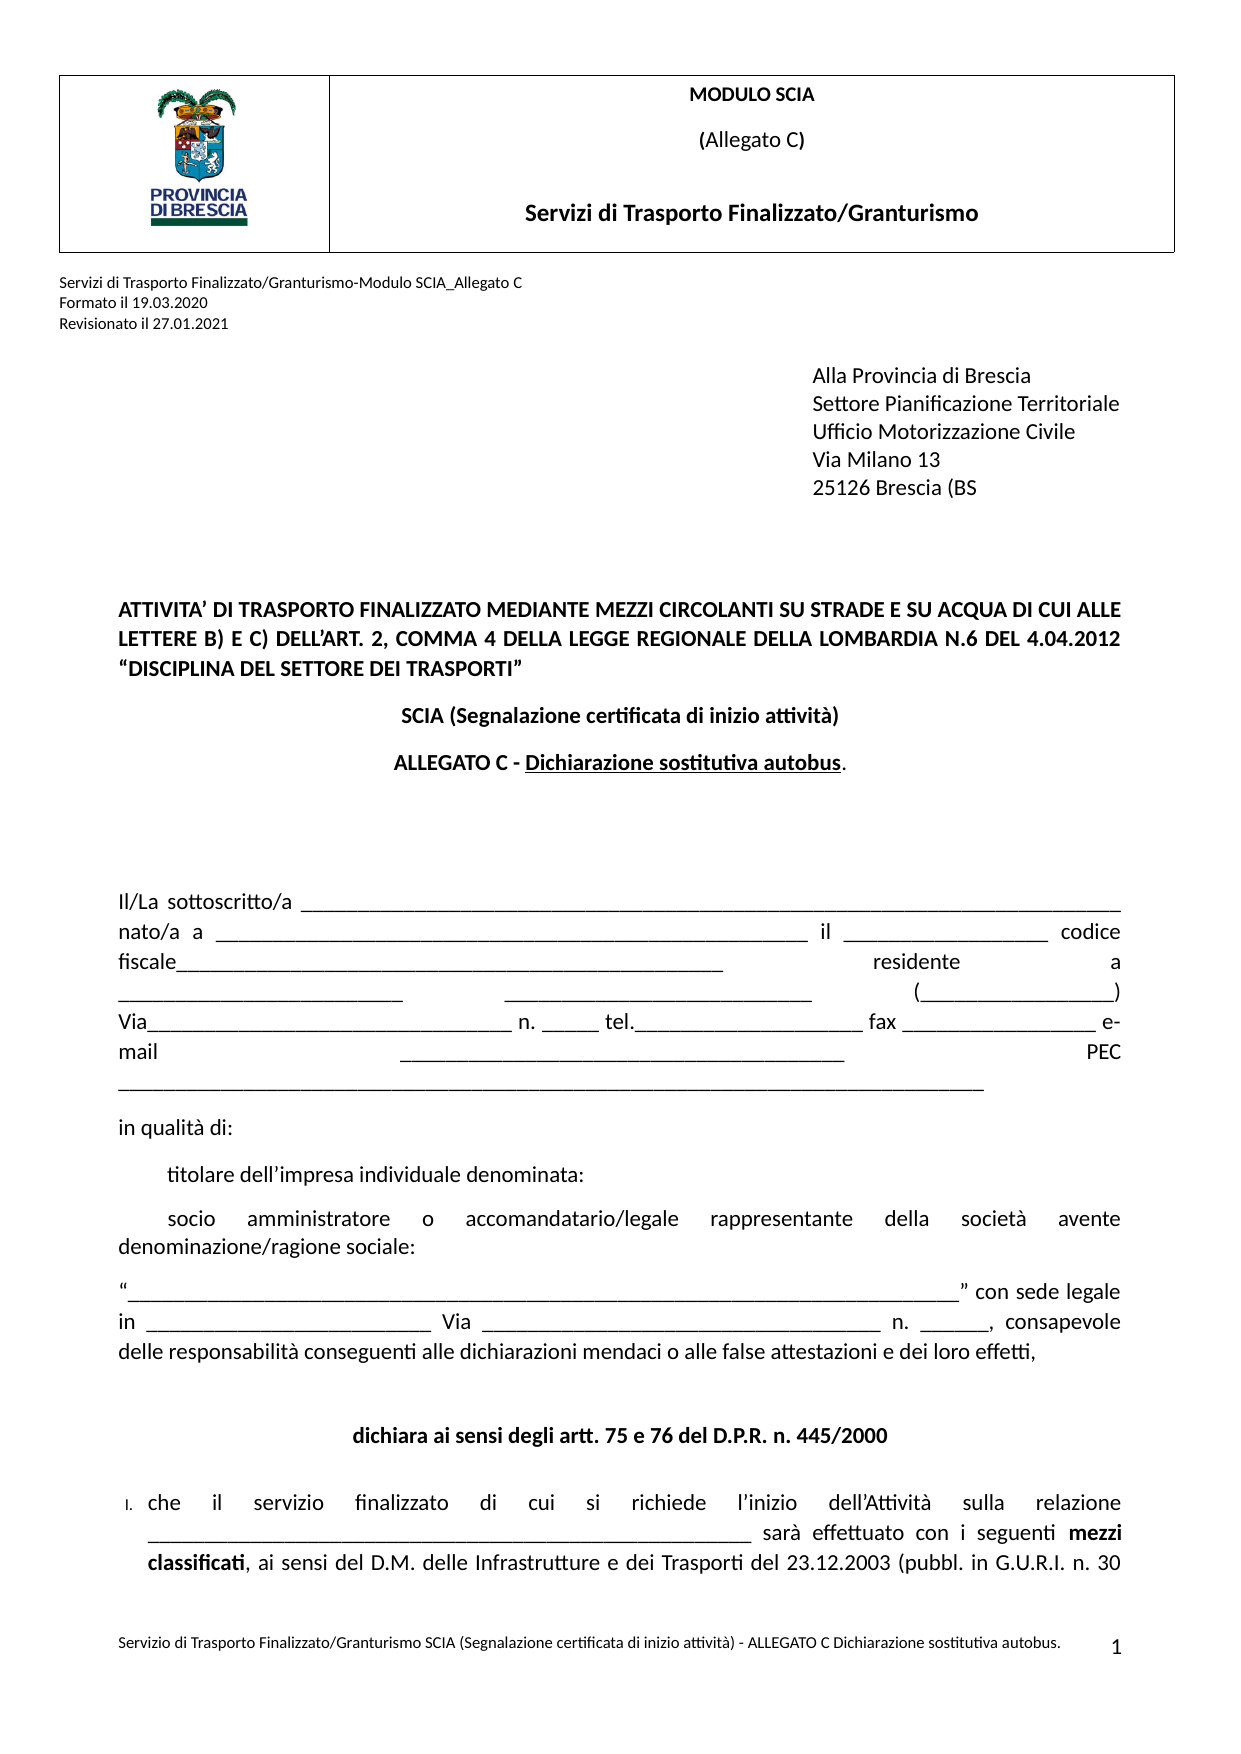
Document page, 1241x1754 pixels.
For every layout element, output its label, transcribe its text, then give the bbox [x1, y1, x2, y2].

text Via Milano 13 [812, 446, 1122, 473]
text “_________________________________________________________________________” con sede legale in _________________________ Via ___________________________________ n. ______, consapevole delle responsabilità conseguenti alle dichiarazioni mendaci o alle false attestazioni e dei loro effetti, [118, 1277, 1122, 1365]
text Formato il 19.03.2020 [59, 293, 1122, 313]
text Servizi di Trasporto Finalizzato/Granturismo-Modulo SCIA_Allegato C [59, 272, 1122, 293]
text SCIA (Segnalazione certificata di inizio attività) [118, 701, 1122, 729]
text Il/La sottoscritto/a ________________________________________________________________________ nato/a a ____________________________________________________ il __________________ codice fiscale________________________________________________ residente a _________________________ ___________________________ (_________________) Via________________________________ n. _____ tel.____________________ fax _________________ e-mail _______________________________________ PEC ____________________________________________________________________________ [118, 887, 1122, 1095]
text in qualità di: [118, 1113, 1122, 1141]
text 25126 Brescia (BS [738, 473, 1122, 502]
text Revisionato il 27.01.2021 [59, 313, 1122, 333]
text  socio amministratore o accomandatario/legale rappresentante della società avente denominazione/ragione sociale: [118, 1204, 1122, 1261]
text  titolare dell’impresa individuale denominata: [118, 1160, 1122, 1188]
text ALLEGATO C - Dichiarazione sostitutiva autobus. [118, 748, 1122, 776]
text Settore Pianificazione Territoriale [812, 389, 1122, 417]
text dichiara ai sensi degli artt. 75 e 76 del D.P.R. n. 445/2000 [118, 1421, 1122, 1449]
list che il servizio finalizzato di cui si richiede l’inizio dell’Attività sulla relazione _____________________________________________________ sarà effettuato con i seguenti mezzi classificati, ai sensi del D.M. delle Infrastrutture e dei Trasporti del 23.12.2003 (pubbl. in G.U.R.I. n. 30 [133, 1488, 1122, 1576]
table_header [60, 76, 329, 252]
text Ufficio Motorizzazione Civile [812, 417, 1122, 446]
table_header MODULO SCIA (Allegato C) Servizi di Trasporto Finalizzato/Granturismo [330, 76, 1174, 252]
text Alla Provincia di Brescia [738, 361, 1122, 389]
text ATTIVITA’ DI TRASPORTO FINALIZZATO MEDIANTE MEZZI CIRCOLANTI SU STRADE E SU ACQUA DI CUI ALLE LETTERE B) E C) DELL’ART. 2, COMMA 4 DELLA LEGGE REGIONALE DELLA LOMBARDIA N.6 DEL 4.04.2012 “DISCIPLINA DEL SETTORE DEI TRASPORTI” [118, 595, 1122, 682]
